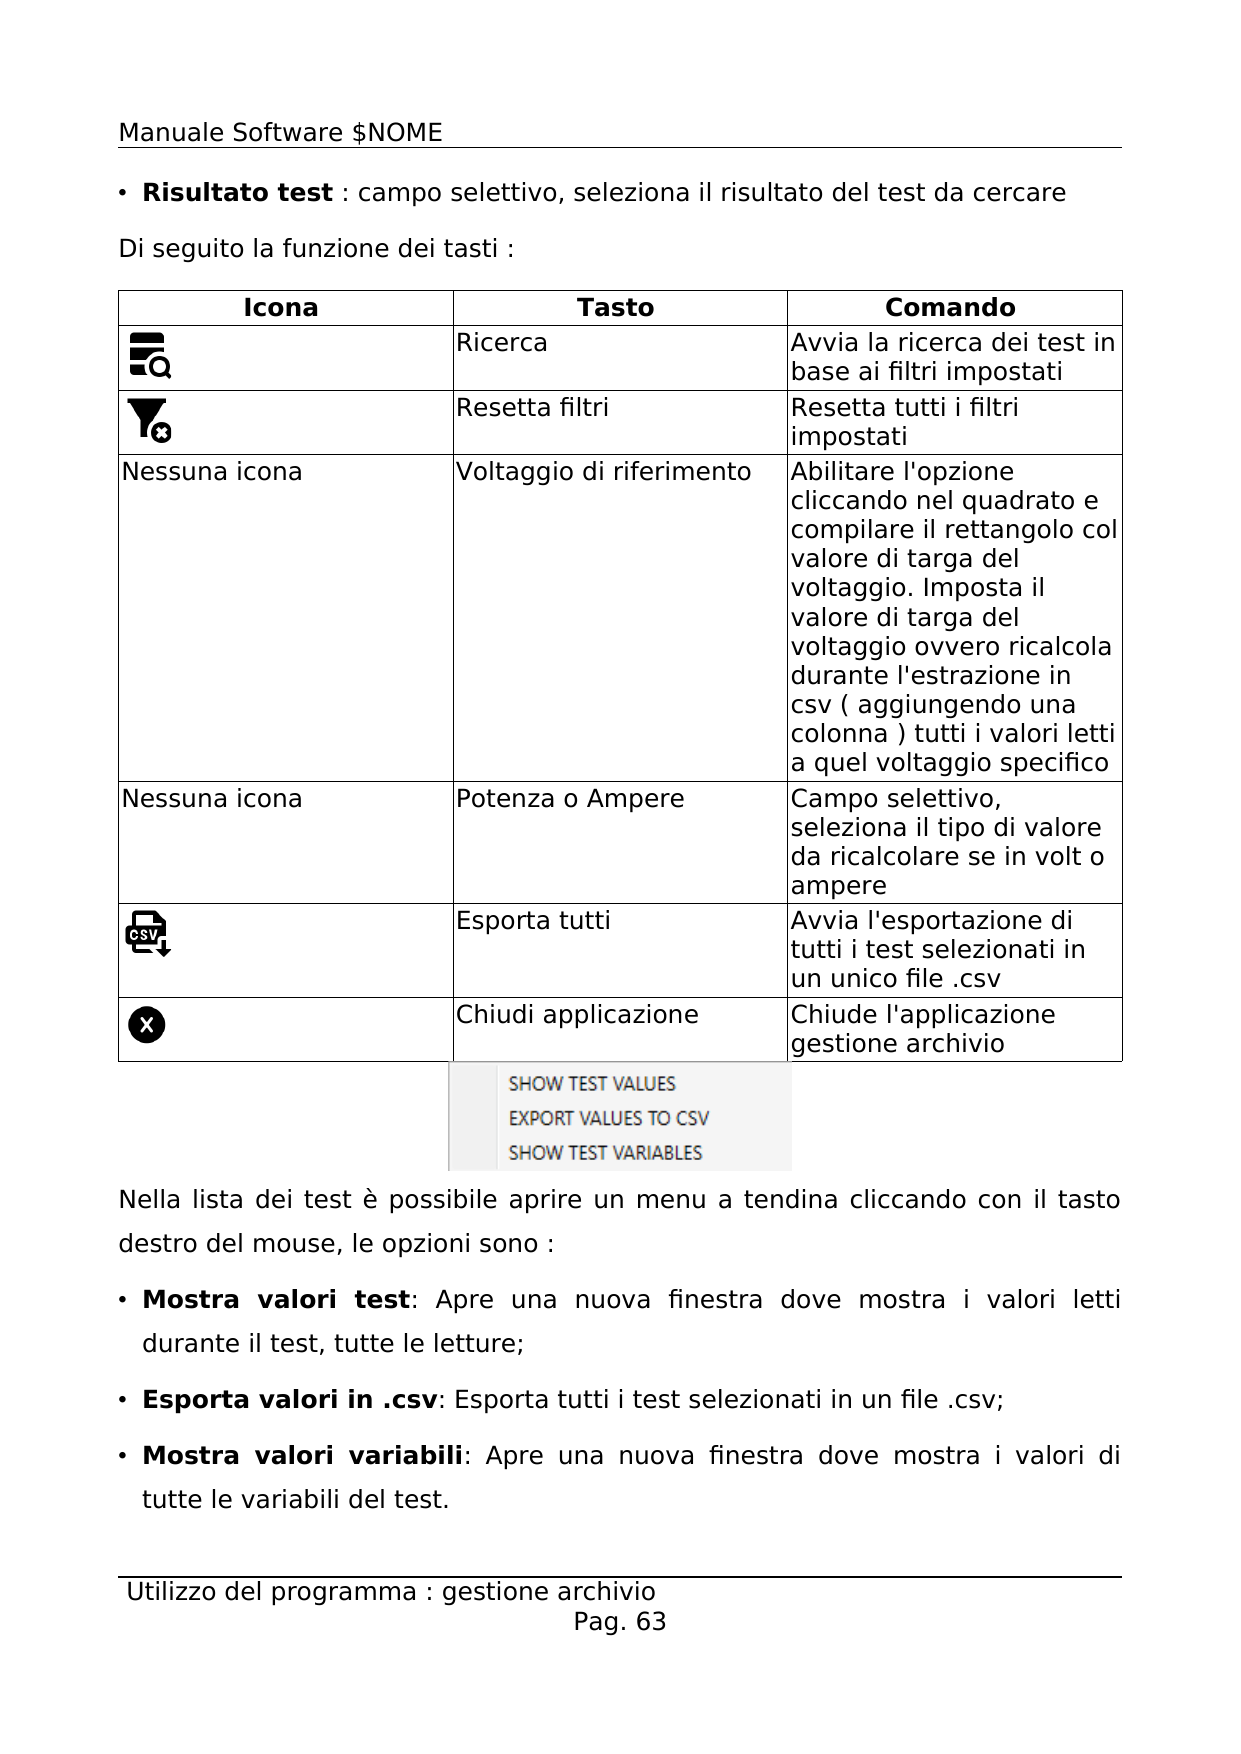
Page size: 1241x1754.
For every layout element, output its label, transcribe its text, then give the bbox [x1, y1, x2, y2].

text Di seguito la funzione dei tasti : [118, 234, 1122, 263]
table_cell Chiudi applicazione [454, 998, 787, 1061]
list Mostra valori variabili: Apre una nuova finestra dove mostra i valori di tutte le variabili del test. [118, 1441, 1122, 1514]
list Risultato test : campo selettivo, seleziona il risultato del test da cercare [118, 178, 1122, 207]
table_cell Esporta tutti [454, 904, 787, 997]
table_cell Voltaggio di riferimento [454, 455, 787, 781]
list Esporta valori in .csv: Esporta tutti i test selezionati in un file .csv; [118, 1385, 1122, 1414]
table_cell [119, 326, 453, 390]
picture [121, 392, 172, 443]
table_cell Abilitare l'opzione cliccando nel quadrato e compilare il rettangolo col valore di targa del voltaggio. Imposta il valore di targa del voltaggio ovvero ricalcola durante l'estrazione in csv ( aggiungendo una colonna ) tutti i valori letti a quel voltaggio specifico [788, 455, 1122, 781]
table_cell Campo selettivo, seleziona il tipo di valore da ricalcolare se in volt o ampere [788, 782, 1122, 903]
picture [448, 1061, 792, 1171]
table_cell [119, 904, 453, 997]
table_cell Nessuna icona [119, 455, 453, 781]
table_header Icona [119, 291, 453, 325]
table_cell Chiude l'applicazione gestione archivio [788, 998, 1122, 1061]
table_cell Potenza o Ampere [454, 782, 787, 903]
table_cell Avvia l'esportazione di tutti i test selezionati in un unico file .csv [788, 904, 1122, 997]
list Mostra valori test: Apre una nuova finestra dove mostra i valori letti durante il test, tutte le letture; [118, 1285, 1122, 1358]
text Nella lista dei test è possibile aprire un menu a tendina cliccando con il tasto destro del mouse, le opzioni sono : [118, 1062, 1122, 1258]
table_cell Avvia la ricerca dei test in base ai filtri impostati [788, 326, 1122, 390]
table_cell [119, 998, 453, 1061]
table_cell Nessuna icona [119, 782, 453, 903]
table_header Tasto [454, 291, 787, 325]
table_cell Resetta tutti i filtri impostati [788, 391, 1122, 454]
picture [121, 999, 172, 1050]
picture [121, 906, 172, 957]
table_cell Resetta filtri [454, 391, 787, 454]
table_cell Ricerca [454, 326, 787, 390]
table_header Comando [788, 291, 1122, 325]
picture [121, 328, 172, 379]
table_cell [119, 391, 453, 454]
